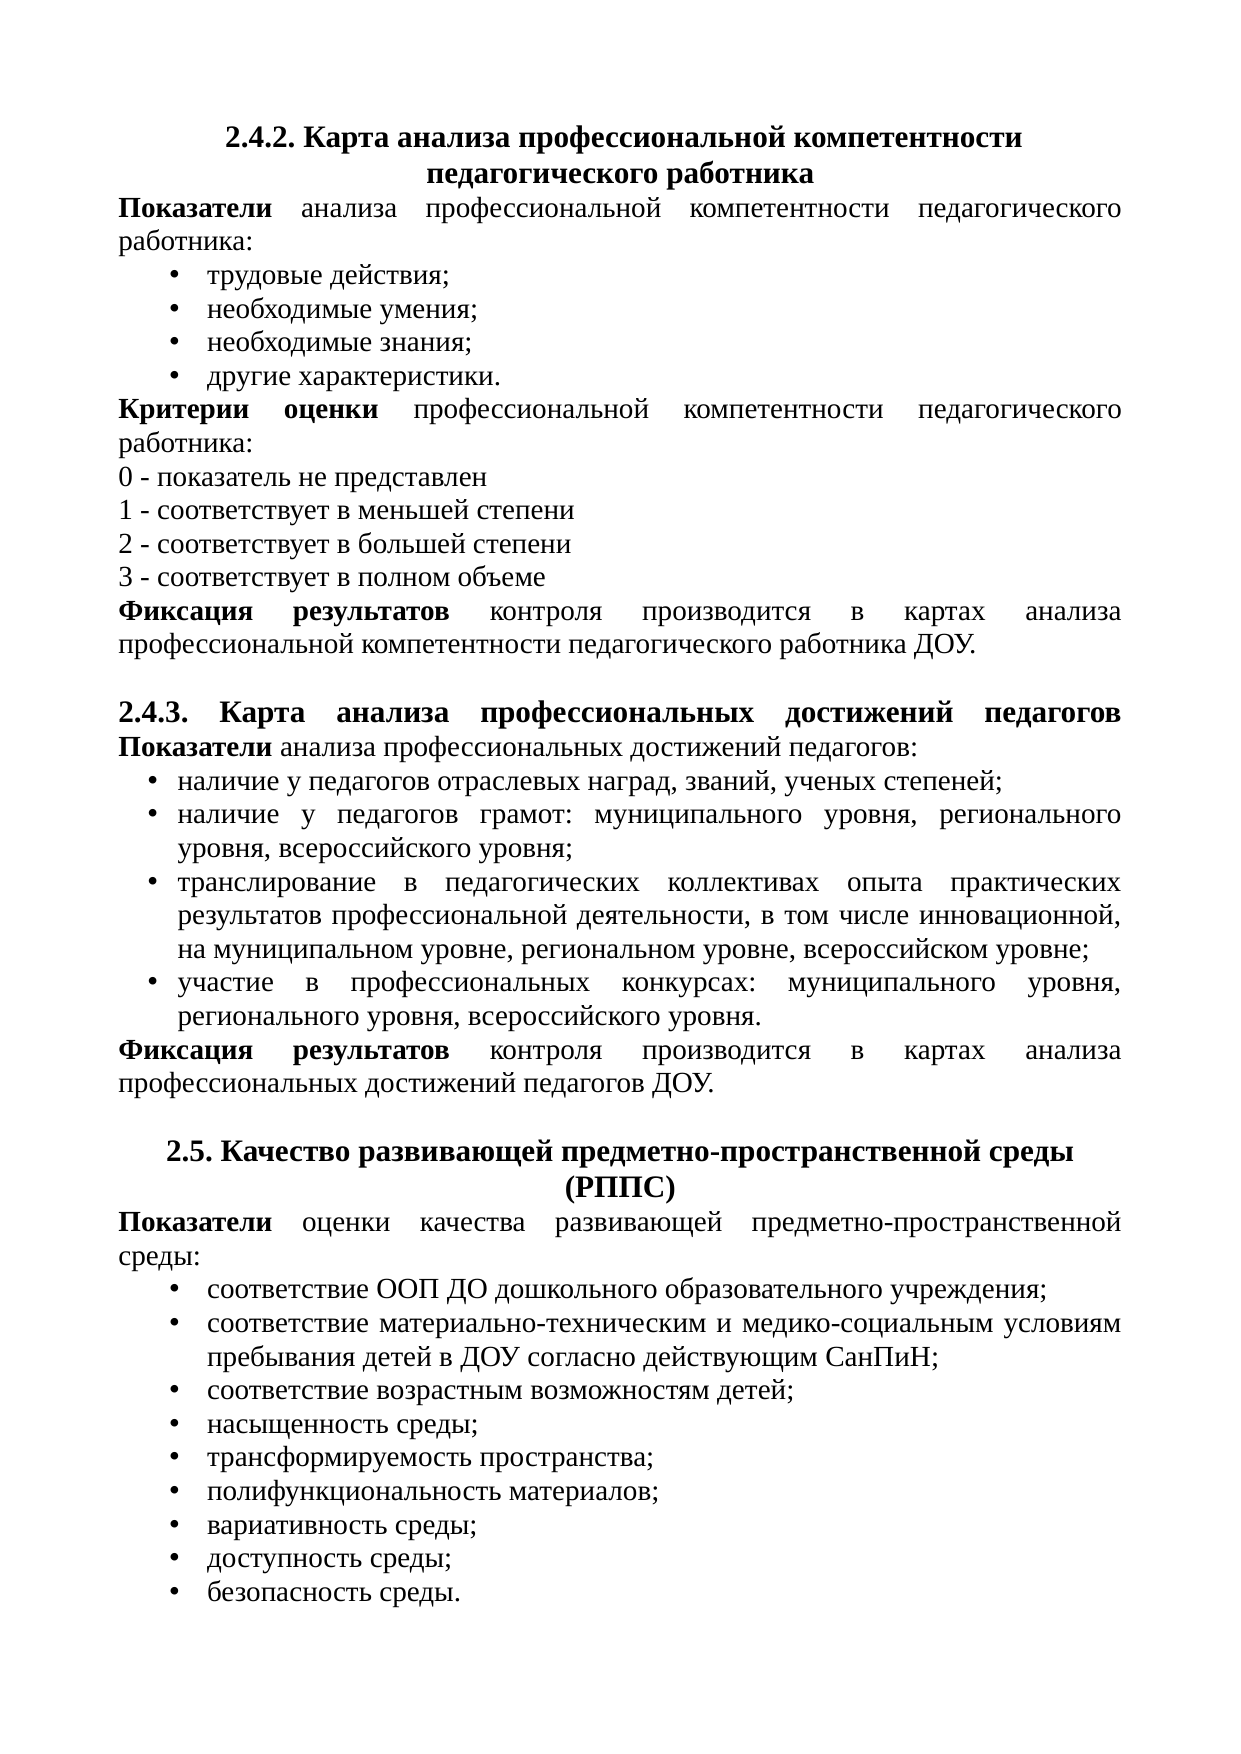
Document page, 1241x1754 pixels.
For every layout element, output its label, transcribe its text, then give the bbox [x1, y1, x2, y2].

text 2.4.2. Карта анализа профессиональной компетентности педагогического работника [118, 118, 1122, 190]
list доступность среды; [169, 1540, 1122, 1574]
text 0 - показатель не представлен [118, 459, 1122, 492]
list трудовые действия; [169, 257, 1122, 291]
text 2.4.3. Карта анализа профессиональных достижений педагогов Показатели анализа профессиональных достижений педагогов: [118, 693, 1122, 763]
list транслирование в педагогических коллективах опыта практических результатов профессиональной деятельности, в том числе инновационной, на муниципальном уровне, региональном уровне, всероссийском уровне; [148, 864, 1122, 964]
list соответствие материально-техническим и медико-социальным условиям пребывания детей в ДОУ согласно действующим СанПиН; [169, 1305, 1122, 1372]
text Показатели оценки качества развивающей предметно-пространственной среды: [118, 1204, 1122, 1271]
text Критерии оценки профессиональной компетентности педагогического работника: [118, 392, 1122, 459]
text 2.5. Качество развивающей предметно-пространственной среды (РППС) [118, 1132, 1122, 1204]
text Показатели анализа профессиональной компетентности педагогического работника: [118, 190, 1122, 257]
list соответствие возрастным возможностям детей; [169, 1372, 1122, 1406]
text Фиксация результатов контроля производится в картах анализа профессиональных достижений педагогов ДОУ. [118, 1032, 1122, 1099]
text 2 - соответствует в большей степени [118, 526, 1122, 559]
list наличие у педагогов грамот: муниципального уровня, регионального уровня, всероссийского уровня; [148, 797, 1122, 864]
list участие в профессиональных конкурсах: муниципального уровня, регионального уровня, всероссийского уровня. [148, 964, 1122, 1032]
list безопасность среды. [169, 1574, 1122, 1608]
list соответствие ООП ДО дошкольного образовательного учреждения; [169, 1271, 1122, 1305]
text Фиксация результатов контроля производится в картах анализа профессиональной компетентности педагогического работника ДОУ. [118, 593, 1122, 660]
list наличие у педагогов отраслевых наград, званий, ученых степеней; [148, 763, 1122, 797]
list насыщенность среды; [169, 1406, 1122, 1439]
list полифункциональность материалов; [169, 1473, 1122, 1507]
list другие характеристики. [169, 358, 1122, 392]
text 1 - соответствует в меньшей степени [118, 492, 1122, 526]
list необходимые умения; [169, 291, 1122, 324]
text 3 - соответствует в полном объеме [118, 559, 1122, 593]
list трансформируемость пространства; [169, 1439, 1122, 1473]
list необходимые знания; [169, 324, 1122, 358]
list вариативность среды; [169, 1507, 1122, 1540]
